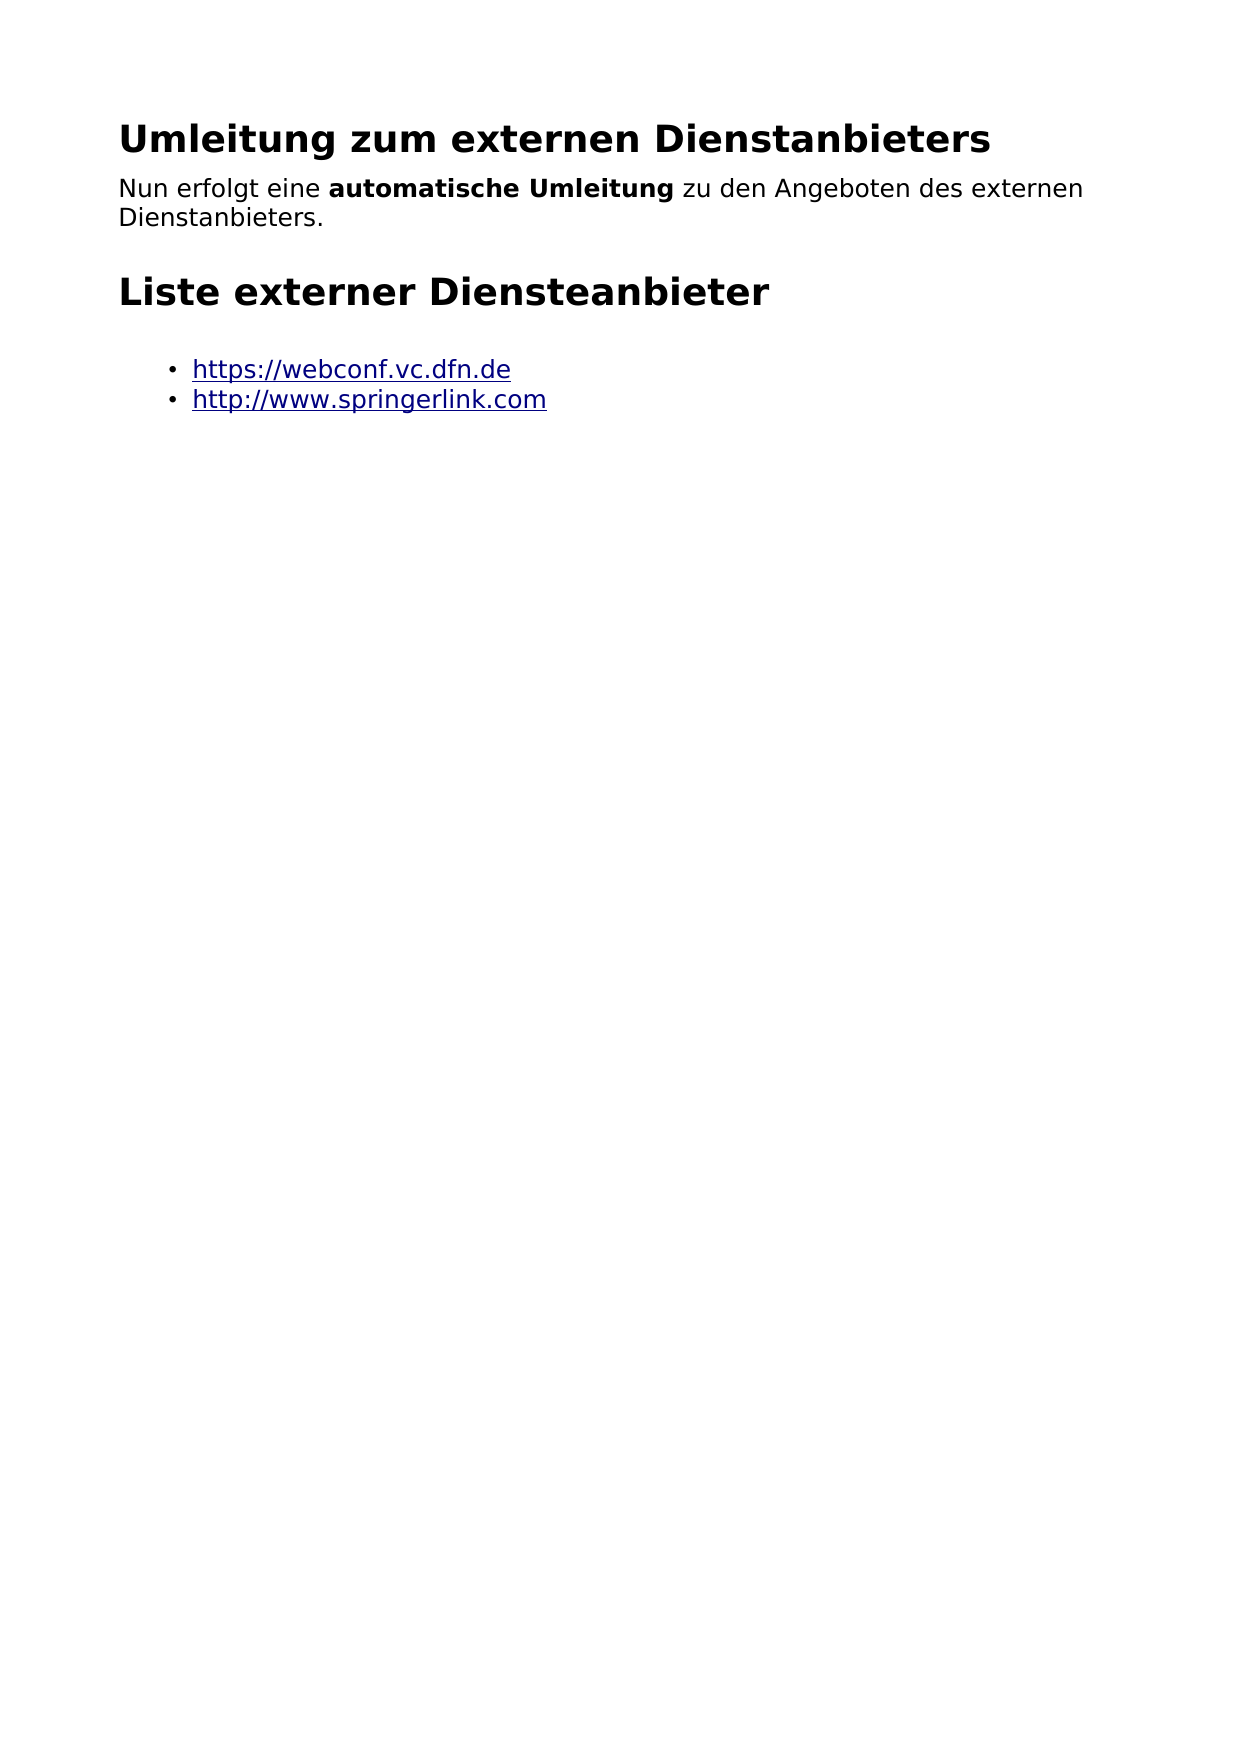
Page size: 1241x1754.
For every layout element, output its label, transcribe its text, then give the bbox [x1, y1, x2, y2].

subtitle Umleitung zum externen Dienstanbieters [118, 118, 1122, 162]
text Nun erfolgt eine automatische Umleitung zu den Angeboten des externen Dienstanbieters. [118, 174, 1122, 233]
list https://webconf.vc.dfn.de [177, 356, 1122, 385]
list http://www.springerlink.com [177, 385, 1122, 414]
subtitle Liste externer Diensteanbieter [118, 270, 1122, 314]
